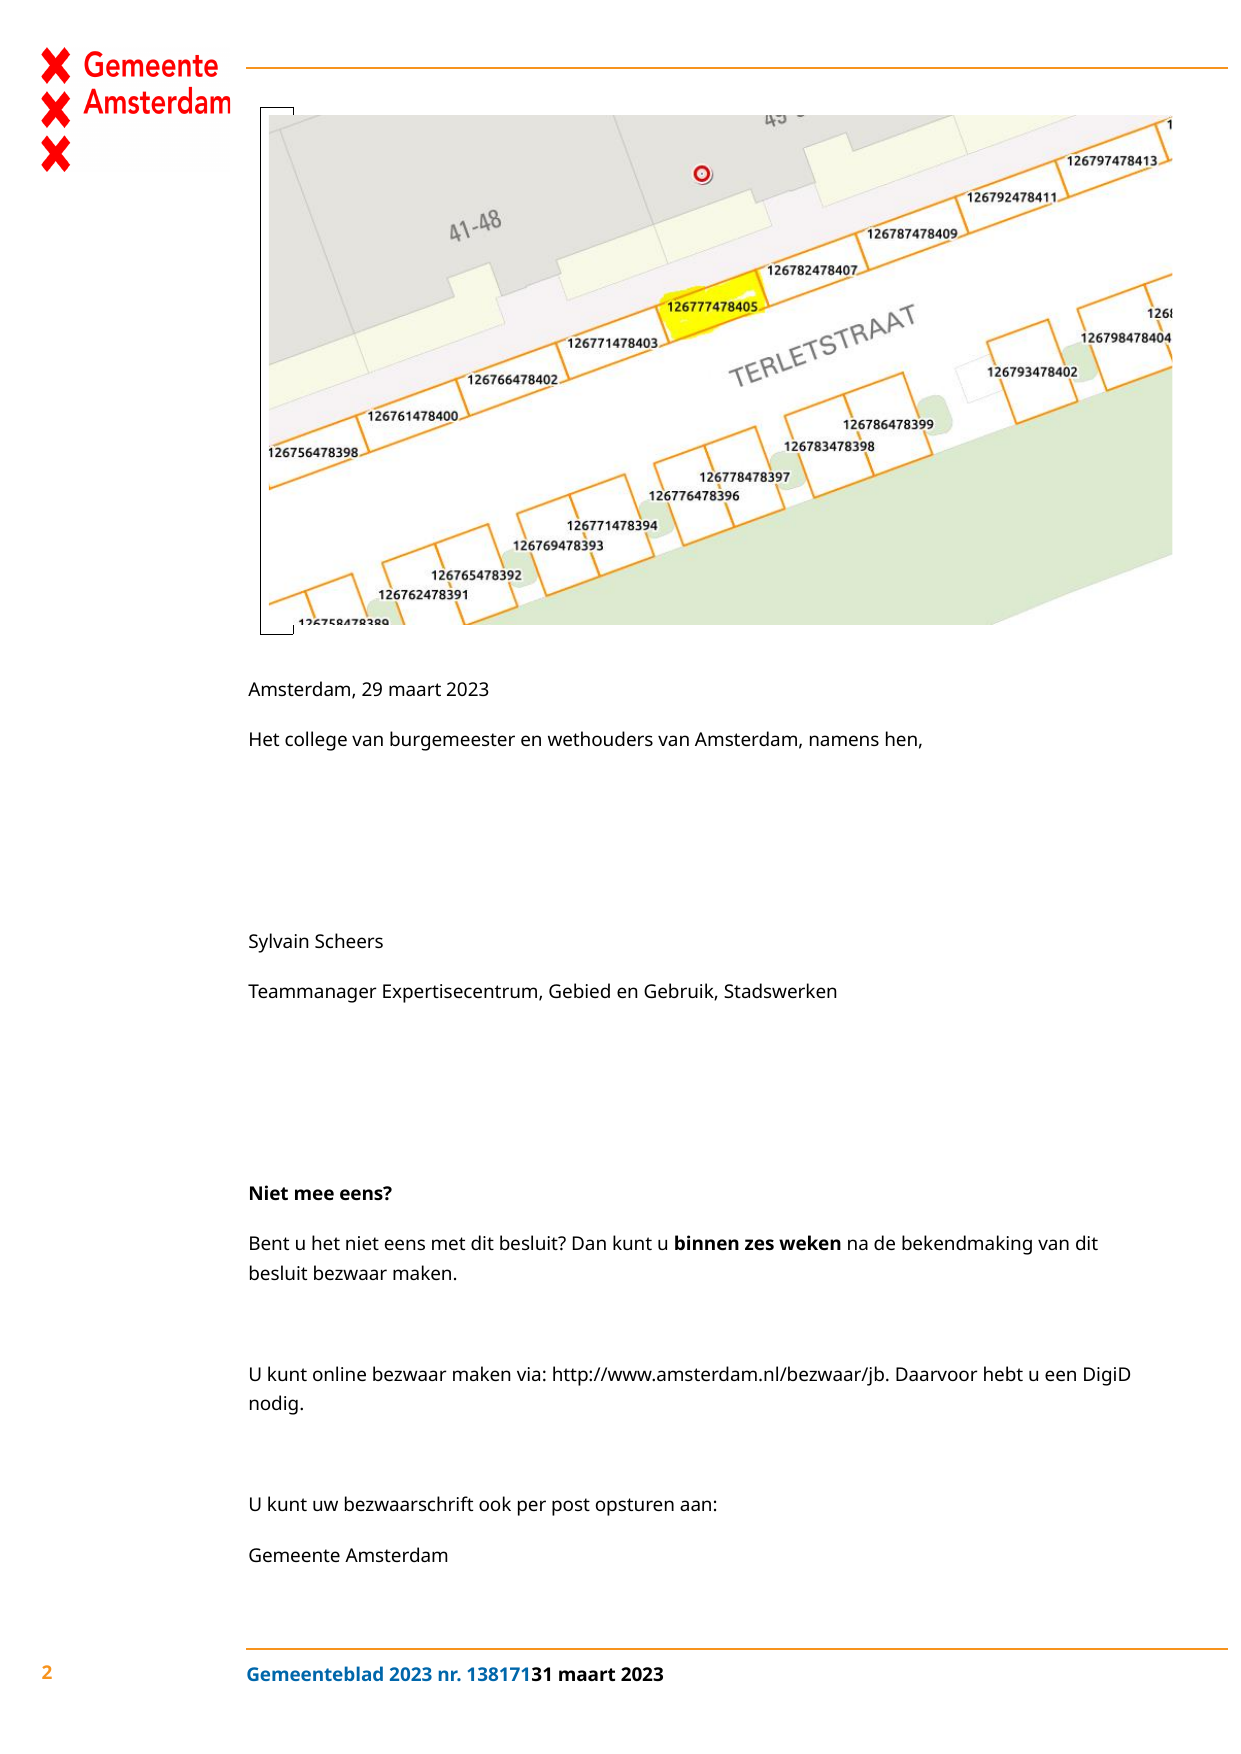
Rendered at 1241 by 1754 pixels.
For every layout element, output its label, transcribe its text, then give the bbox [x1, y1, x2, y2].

text Niet mee eens? [248, 1180, 1152, 1206]
text Het college van burgemeester en wethouders van Amsterdam, namens hen, [248, 726, 1152, 752]
text U kunt online bezwaar maken via: http://www.amsterdam.nl/bezwaar/jb. Daarvoor hebt u een DigiD nodig. [248, 1361, 1152, 1416]
text Bent u het niet eens met dit besluit? Dan kunt u binnen zes weken na de bekendmaking van dit besluit bezwaar maken. [248, 1231, 1152, 1286]
picture [268, 115, 1173, 625]
text Teammanager Expertisecentrum, Gebied en Gebruik, Stadswerken [248, 978, 1152, 1004]
text Amsterdam, 29 maart 2023 [248, 676, 1152, 702]
picture [41, 47, 231, 172]
text Sylvain Scheers [248, 928, 1152, 954]
text Gemeente Amsterdam [248, 1542, 1152, 1567]
text U kunt uw bezwaarschrift ook per post opsturen aan: [248, 1491, 1152, 1517]
